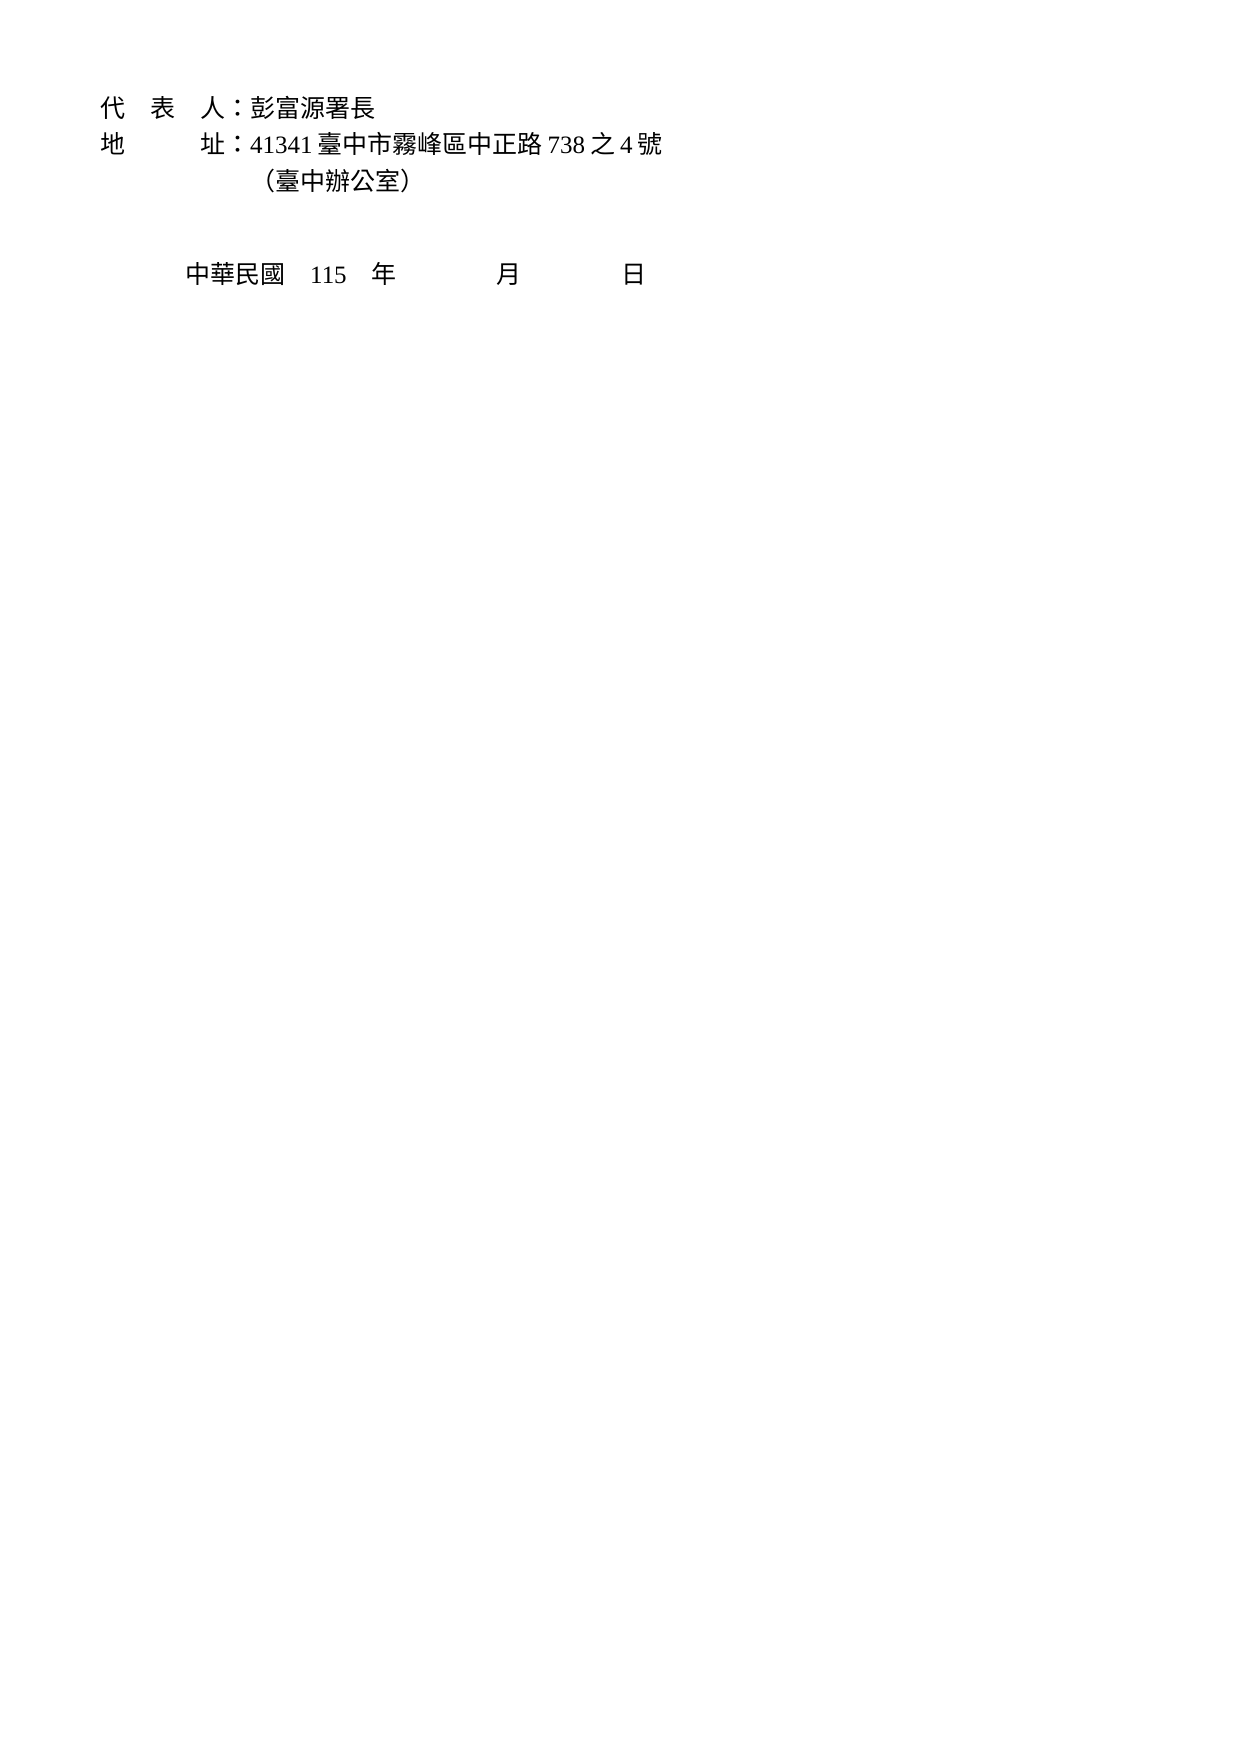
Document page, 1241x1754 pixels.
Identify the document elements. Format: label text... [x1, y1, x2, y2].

table_cell 中華民國 115 年 月 日 [89, 198, 743, 291]
table_cell 代表人：彭富源署長 地址：41341臺中市霧峰區中正路738之4號 （臺中辦公室） [89, 89, 743, 197]
table_header [743, 89, 1179, 291]
